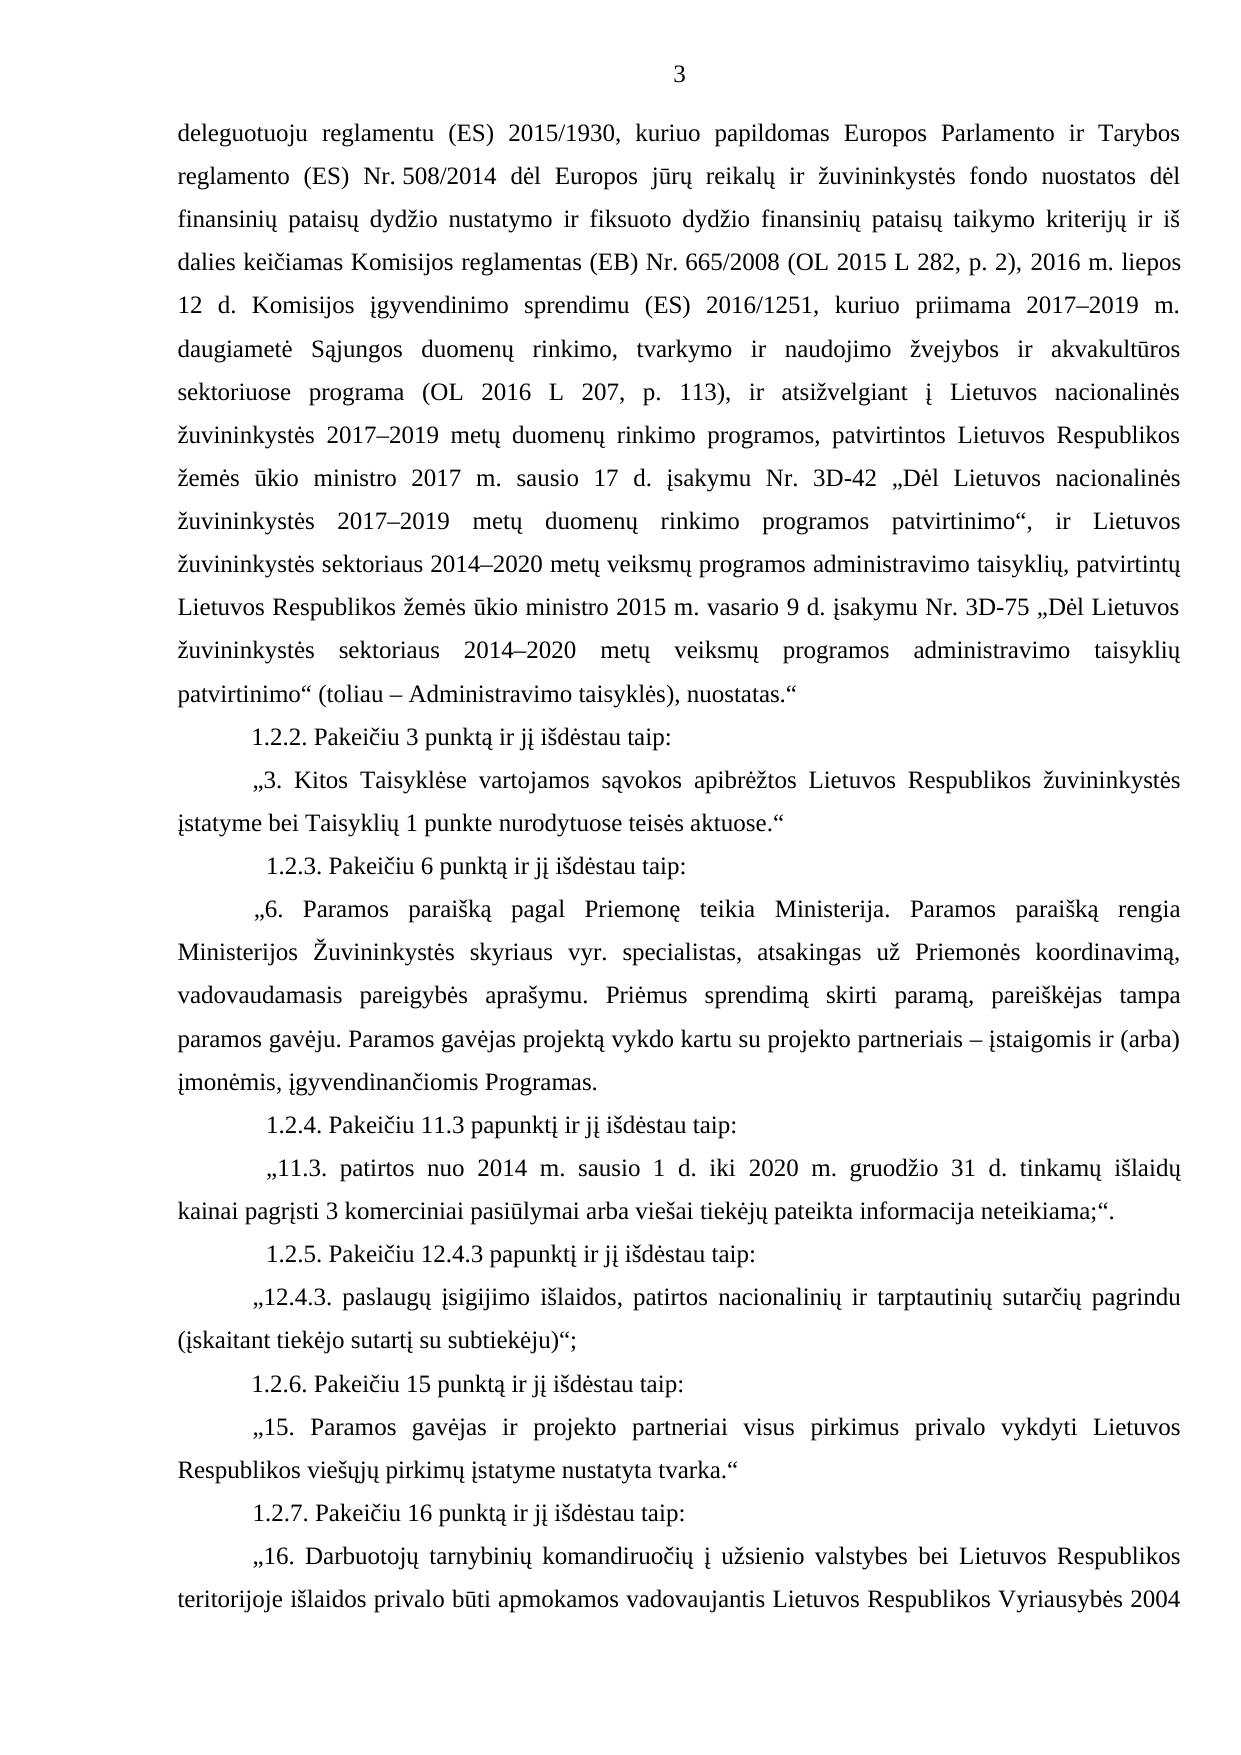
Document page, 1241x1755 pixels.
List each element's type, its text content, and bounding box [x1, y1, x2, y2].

text 1.2.3. Pakeičiu 6 punktą ir jį išdėstau taip: [266, 851, 1181, 880]
text deleguotuoju reglamentu (ES) 2015/1930, kuriuo papildomas Europos Parlamento ir Tarybos reglamento (ES) Nr. 508/2014 dėl Europos jūrų reikalų ir žuvininkystės fondo nuostatos dėl finansinių pataisų dydžio nustatymo ir fiksuoto dydžio finansinių pataisų taikymo kriterijų ir iš dalies keičiamas Komisijos reglamentas (EB) Nr. 665/2008 (OL 2015 L 282, p. 2), 2016 m. liepos 12 d. Komisijos įgyvendinimo sprendimu (ES) 2016/1251, kuriuo priimama 2017–2019 m. daugiametė Sąjungos duomenų rinkimo, tvarkymo ir naudojimo žvejybos ir akvakultūros sektoriuose programa (OL 2016 L 207, p. 113), ir atsižvelgiant į Lietuvos nacionalinės žuvininkystės 2017–2019 metų duomenų rinkimo programos, patvirtintos Lietuvos Respublikos žemės ūkio ministro 2017 m. sausio 17 d. įsakymu Nr. 3D-42 „Dėl Lietuvos nacionalinės žuvininkystės 2017–2019 metų duomenų rinkimo programos patvirtinimo“, ir Lietuvos žuvininkystės sektoriaus 2014–2020 metų veiksmų programos administravimo taisyklių, patvirtintų Lietuvos Respublikos žemės ūkio ministro 2015 m. vasario 9 d. įsakymu Nr. 3D-75 „Dėl Lietuvos žuvininkystės sektoriaus 2014–2020 metų veiksmų programos administravimo taisyklių patvirtinimo“ (toliau – Administravimo taisyklės), nuostatas.“ [177, 118, 1181, 707]
text „11.3. patirtos nuo 2014 m. sausio 1 d. iki 2020 m. gruodžio 31 d. tinkamų išlaidų kainai pagrįsti 3 komerciniai pasiūlymai arba viešai tiekėjų pateikta informacija neteikiama;“. [177, 1153, 1181, 1225]
text 1.2.6. Pakeičiu 15 punktą ir jį išdėstau taip: [251, 1369, 1181, 1397]
text „3. Kitos Taisyklėse vartojamos sąvokos apibrėžtos Lietuvos Respublikos žuvininkystės įstatyme bei Taisyklių 1 punkte nurodytuose teisės aktuose.“ [177, 765, 1181, 837]
text 1.2.5. Pakeičiu 12.4.3 papunktį ir jį išdėstau taip: [266, 1239, 1181, 1268]
text 1.2.4. Pakeičiu 11.3 papunktį ir jį išdėstau taip: [266, 1110, 1181, 1139]
text „16. Darbuotojų tarnybinių komandiruočių į užsienio valstybes bei Lietuvos Respublikos teritorijoje išlaidos privalo būti apmokamos vadovaujantis Lietuvos Respublikos Vyriausybės 2004 [177, 1541, 1181, 1613]
text „12.4.3. paslaugų įsigijimo išlaidos, patirtos nacionalinių ir tarptautinių sutarčių pagrindu (įskaitant tiekėjo sutartį su subtiekėju)“; [177, 1282, 1181, 1354]
text 1.2.2. Pakeičiu 3 punktą ir jį išdėstau taip: [251, 722, 1181, 751]
text „6. Paramos paraišką pagal Priemonę teikia Ministerija. Paramos paraišką rengia Ministerijos Žuvininkystės skyriaus vyr. specialistas, atsakingas už Priemonės koordinavimą, vadovaudamasis pareigybės aprašymu. Priėmus sprendimą skirti paramą, pareiškėjas tampa paramos gavėju. Paramos gavėjas projektą vykdo kartu su projekto partneriais – įstaigomis ir (arba) įmonėmis, įgyvendinančiomis Programas. [177, 894, 1181, 1096]
text „15. Paramos gavėjas ir projekto partneriai visus pirkimus privalo vykdyti Lietuvos Respublikos viešųjų pirkimų įstatyme nustatyta tvarka.“ [177, 1412, 1181, 1484]
text 1.2.7. Pakeičiu 16 punktą ir jį išdėstau taip: [177, 1498, 1181, 1527]
